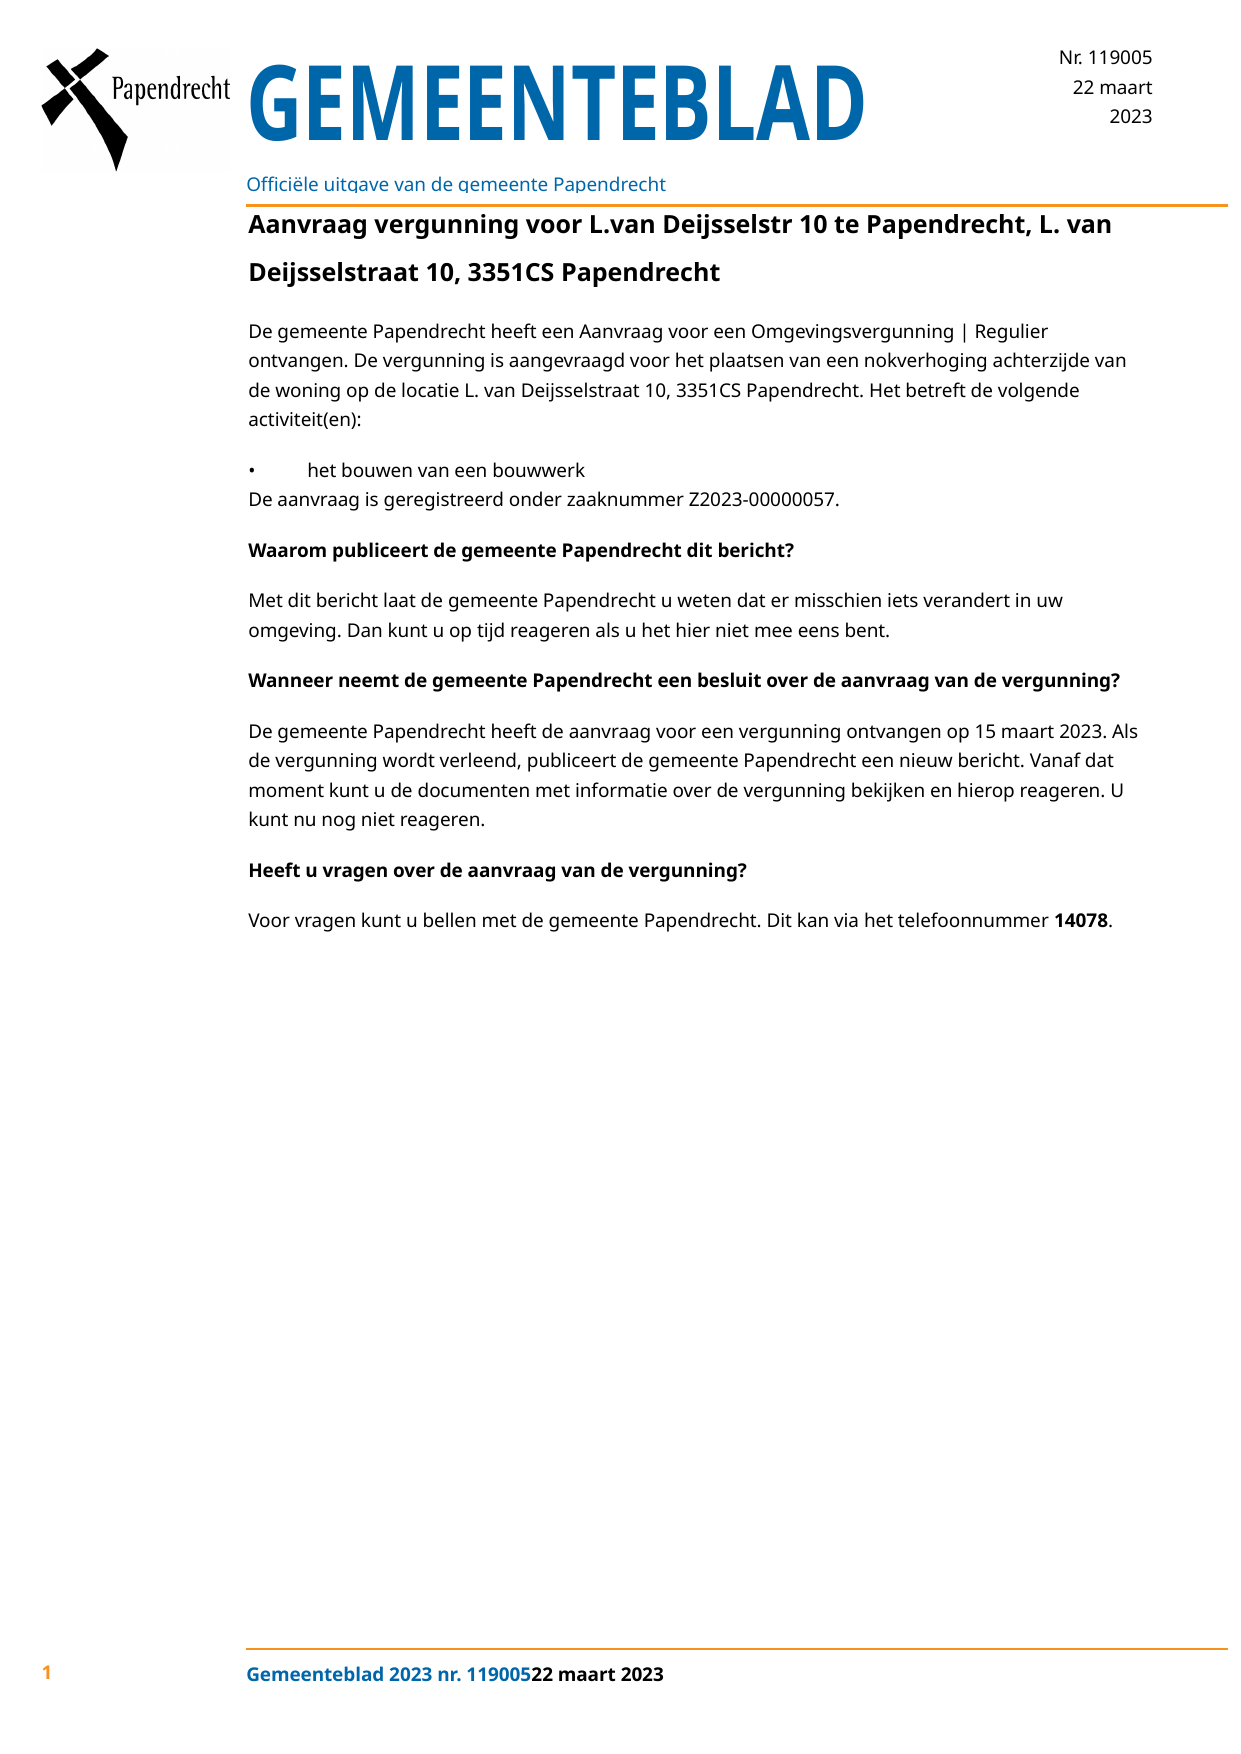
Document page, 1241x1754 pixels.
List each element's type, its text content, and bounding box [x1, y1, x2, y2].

text Met dit bericht laat de gemeente Papendrecht u weten dat er misschien iets verandert in uw omgeving. Dan kunt u op tijd reageren als u het hier niet mee eens bent. [248, 587, 1152, 643]
text Wanneer neemt de gemeente Papendrecht een besluit over de aanvraag van de vergunning? [248, 667, 1152, 693]
picture [41, 47, 231, 172]
text Voor vragen kunt u bellen met de gemeente Papendrecht. Dit kan via het telefoonnummer 14078. [248, 907, 1152, 933]
text De aanvraag is geregistreerd onder zaaknummer Z2023-00000057. [248, 487, 1152, 512]
text De gemeente Papendrecht heeft een Aanvraag voor een Omgevingsvergunning | Regulier ontvangen. De vergunning is aangevraagd voor het plaatsen van een nokverhoging achterzijde van de woning op de locatie L. van Deijsselstraat 10, 3351CS Papendrecht. Het betreft de volgende activiteit(en): [248, 318, 1152, 432]
text De gemeente Papendrecht heeft de aanvraag voor een vergunning ontvangen op 15 maart 2023. Als de vergunning wordt verleend, publiceert de gemeente Papendrecht een nieuw bericht. Vanaf dat moment kunt u de documenten met informatie over de vergunning bekijken en hierop reageren. U kunt nu nog niet reageren. [248, 718, 1152, 832]
list het bouwen van een bouwwerk [248, 457, 1152, 483]
text Heeft u vragen over de aanvraag van de vergunning? [248, 857, 1152, 883]
text Waarom publiceert de gemeente Papendrecht dit bericht? [248, 537, 1152, 563]
text Aanvraag vergunning voor L.van Deijsselstr 10 te Papendrecht, L. van Deijsselstraat 10, 3351CS Papendrecht [248, 207, 1152, 288]
